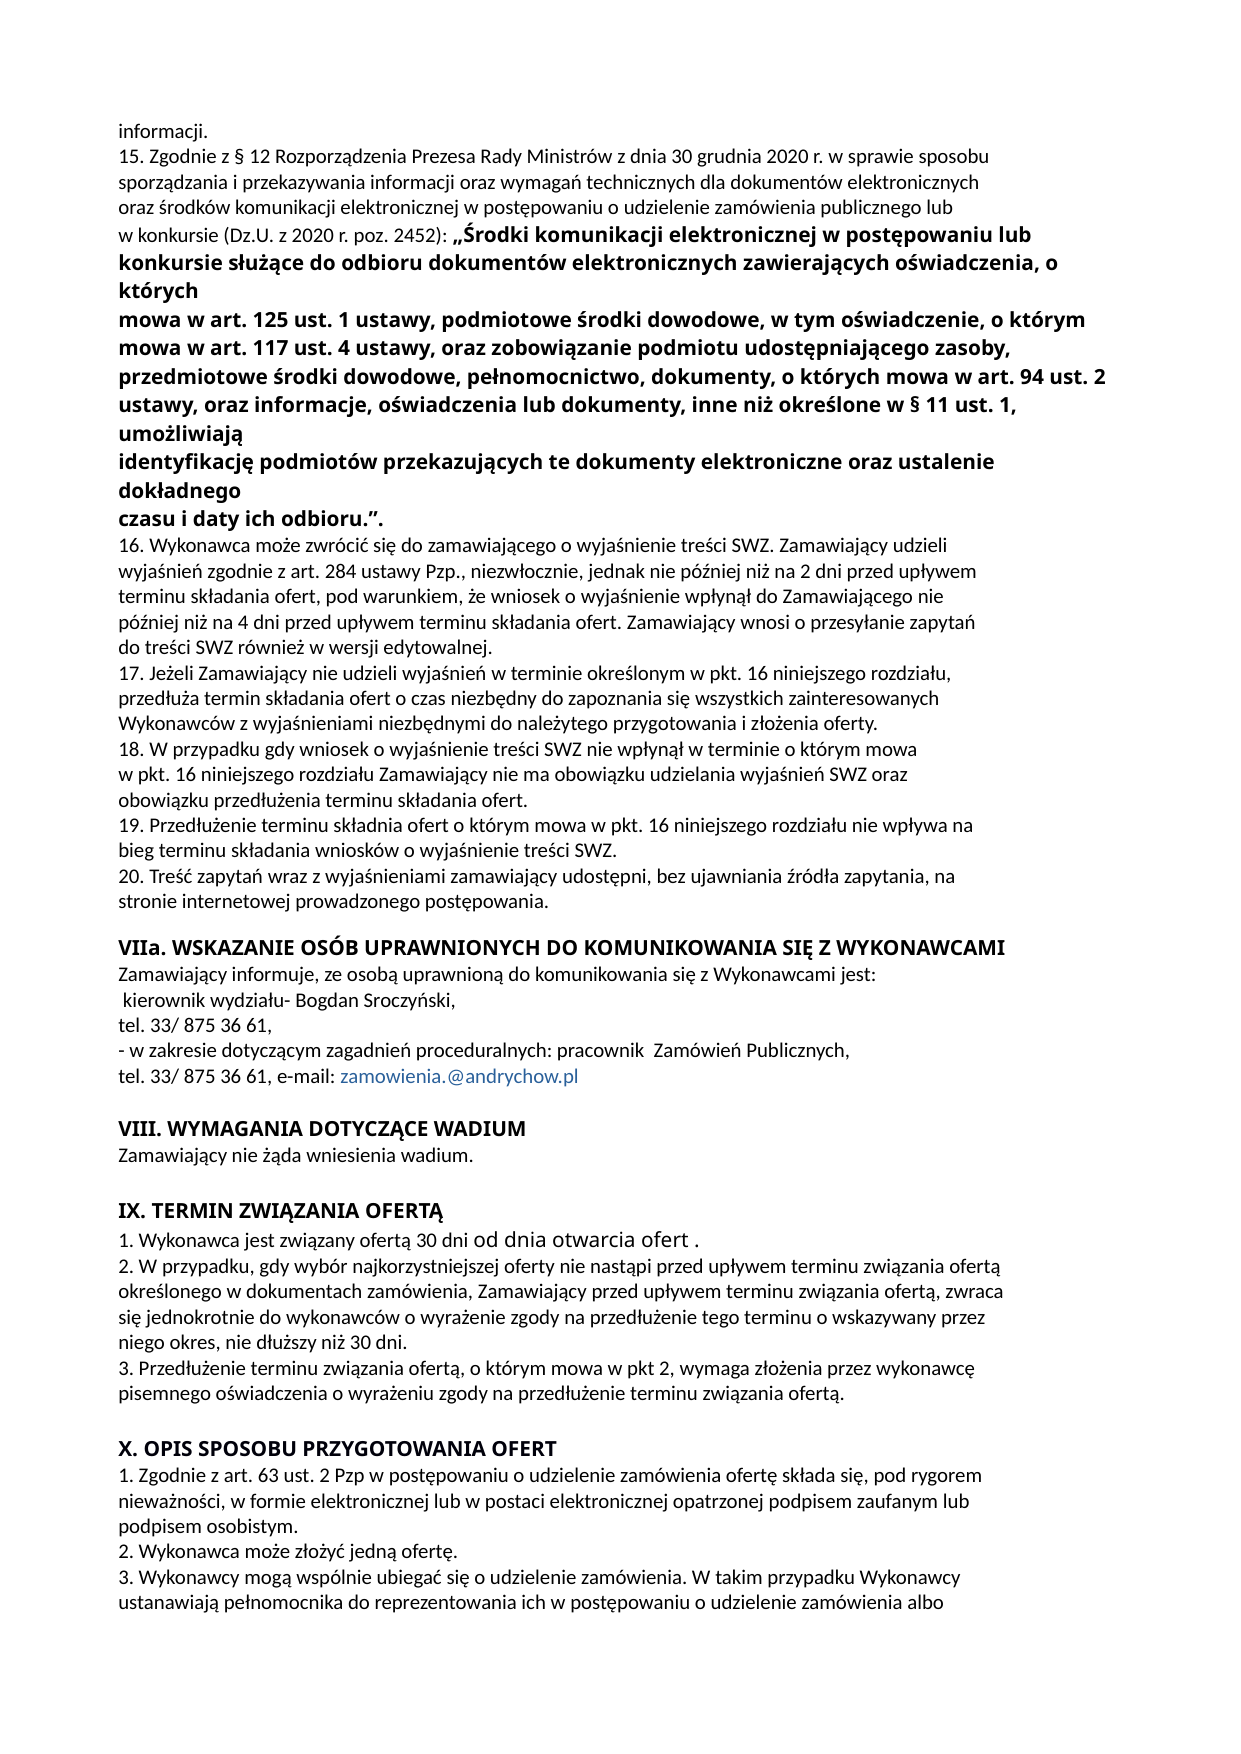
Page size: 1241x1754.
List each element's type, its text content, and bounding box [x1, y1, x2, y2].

text podpisem osobistym. [118, 1513, 1122, 1539]
text się jednokrotnie do wykonawców o wyrażenie zgody na przedłużenie tego terminu o wskazywany przez [118, 1304, 1122, 1329]
text bieg terminu składania wniosków o wyjaśnienie treści SWZ. [118, 838, 1122, 863]
text sporządzania i przekazywania informacji oraz wymagań technicznych dla dokumentów elektronicznych [118, 169, 1122, 194]
text 2. W przypadku, gdy wybór najkorzystniejszej oferty nie nastąpi przed upływem terminu związania ofertą [118, 1253, 1122, 1278]
text mowa w art. 117 ust. 4 ustawy, oraz zobowiązanie podmiotu udostępniającego zasoby, [118, 333, 1122, 362]
text 15. Zgodnie z § 12 Rozporządzenia Prezesa Rady Ministrów z dnia 30 grudnia 2020 r. w sprawie sposobu [118, 143, 1122, 169]
text - w zakresie dotyczącym zagadnień proceduralnych: pracownik Zamówień Publicznych, [118, 1038, 1122, 1063]
text informacji. [118, 118, 1122, 143]
text obowiązku przedłużenia terminu składania ofert. [118, 787, 1122, 812]
text terminu składania ofert, pod warunkiem, że wniosek o wyjaśnienie wpłynął do Zamawiającego nie [118, 583, 1122, 609]
text tel. 33/ 875 36 61, e-mail: zamowienia.@andrychow.pl [118, 1063, 1122, 1088]
text do treści SWZ również w wersji edytowalnej. [118, 634, 1122, 660]
text konkursie służące do odbioru dokumentów elektronicznych zawierających oświadczenia, o których [118, 248, 1122, 305]
text 2. Wykonawca może złożyć jedną ofertę. [118, 1539, 1122, 1564]
text pisemnego oświadczenia o wyrażeniu zgody na przedłużenie terminu związania ofertą. [118, 1380, 1122, 1406]
text 1. Zgodnie z art. 63 ust. 2 Pzp w postępowaniu o udzielenie zamówienia ofertę składa się, pod rygorem [118, 1462, 1122, 1488]
text w konkursie (Dz.U. z 2020 r. poz. 2452): „Środki komunikacji elektronicznej w postępowaniu lub [118, 220, 1122, 248]
text określonego w dokumentach zamówienia, Zamawiający przed upływem terminu związania ofertą, zwraca [118, 1278, 1122, 1304]
text VIII. WYMAGANIA DOTYCZĄCE WADIUM [118, 1114, 1122, 1142]
text Wykonawców z wyjaśnieniami niezbędnymi do należytego przygotowania i złożenia oferty. [118, 711, 1122, 736]
text kierownik wydziału- Bogdan Sroczyński, [118, 987, 1122, 1012]
text ustanawiają pełnomocnika do reprezentowania ich w postępowaniu o udzielenie zamówienia albo [118, 1589, 1122, 1615]
text w pkt. 16 niniejszego rozdziału Zamawiający nie ma obowiązku udzielania wyjaśnień SWZ oraz [118, 761, 1122, 787]
text oraz środków komunikacji elektronicznej w postępowaniu o udzielenie zamówienia publicznego lub [118, 194, 1122, 220]
text tel. 33/ 875 36 61, [118, 1012, 1122, 1038]
text Zamawiający informuje, ze osobą uprawnioną do komunikowania się z Wykonawcami jest: [118, 961, 1122, 987]
text 19. Przedłużenie terminu składnia ofert o którym mowa w pkt. 16 niniejszego rozdziału nie wpływa na [118, 812, 1122, 838]
text identyfikację podmiotów przekazujących te dokumenty elektroniczne oraz ustalenie dokładnego [118, 447, 1122, 504]
text 17. Jeżeli Zamawiający nie udzieli wyjaśnień w terminie określonym w pkt. 16 niniejszego rozdziału, [118, 660, 1122, 685]
text mowa w art. 125 ust. 1 ustawy, podmiotowe środki dowodowe, w tym oświadczenie, o którym [118, 305, 1122, 333]
text czasu i daty ich odbioru.”. [118, 504, 1122, 533]
text później niż na 4 dni przed upływem terminu składania ofert. Zamawiający wnosi o przesyłanie zapytań [118, 609, 1122, 634]
text wyjaśnień zgodnie z art. 284 ustawy Pzp., niezwłocznie, jednak nie później niż na 2 dni przed upływem [118, 558, 1122, 583]
text przedmiotowe środki dowodowe, pełnomocnictwo, dokumenty, o których mowa w art. 94 ust. 2 [118, 362, 1122, 390]
text stronie internetowej prowadzonego postępowania. [118, 888, 1122, 914]
text IX. TERMIN ZWIĄZANIA OFERTĄ [118, 1196, 1122, 1225]
text 1. Wykonawca jest związany ofertą 30 dni od dnia otwarcia ofert . [118, 1225, 1122, 1253]
text Zamawiający nie żąda wniesienia wadium. [118, 1142, 1122, 1168]
text przedłuża termin składania ofert o czas niezbędny do zapoznania się wszystkich zainteresowanych [118, 685, 1122, 711]
text 3. Wykonawcy mogą wspólnie ubiegać się o udzielenie zamówienia. W takim przypadku Wykonawcy [118, 1564, 1122, 1589]
text ustawy, oraz informacje, oświadczenia lub dokumenty, inne niż określone w § 11 ust. 1, umożliwiają [118, 390, 1122, 447]
text niego okres, nie dłuższy niż 30 dni. [118, 1329, 1122, 1355]
text nieważności, w formie elektronicznej lub w postaci elektronicznej opatrzonej podpisem zaufanym lub [118, 1488, 1122, 1513]
text 20. Treść zapytań wraz z wyjaśnieniami zamawiający udostępni, bez ujawniania źródła zapytania, na [118, 863, 1122, 888]
text X. OPIS SPOSOBU PRZYGOTOWANIA OFERT [118, 1434, 1122, 1462]
text 18. W przypadku gdy wniosek o wyjaśnienie treści SWZ nie wpłynął w terminie o którym mowa [118, 736, 1122, 761]
text VIIa. WSKAZANIE OSÓB UPRAWNIONYCH DO KOMUNIKOWANIA SIĘ Z WYKONAWCAMI [118, 933, 1122, 961]
text 16. Wykonawca może zwrócić się do zamawiającego o wyjaśnienie treści SWZ. Zamawiający udzieli [118, 533, 1122, 558]
text 3. Przedłużenie terminu związania ofertą, o którym mowa w pkt 2, wymaga złożenia przez wykonawcę [118, 1355, 1122, 1380]
